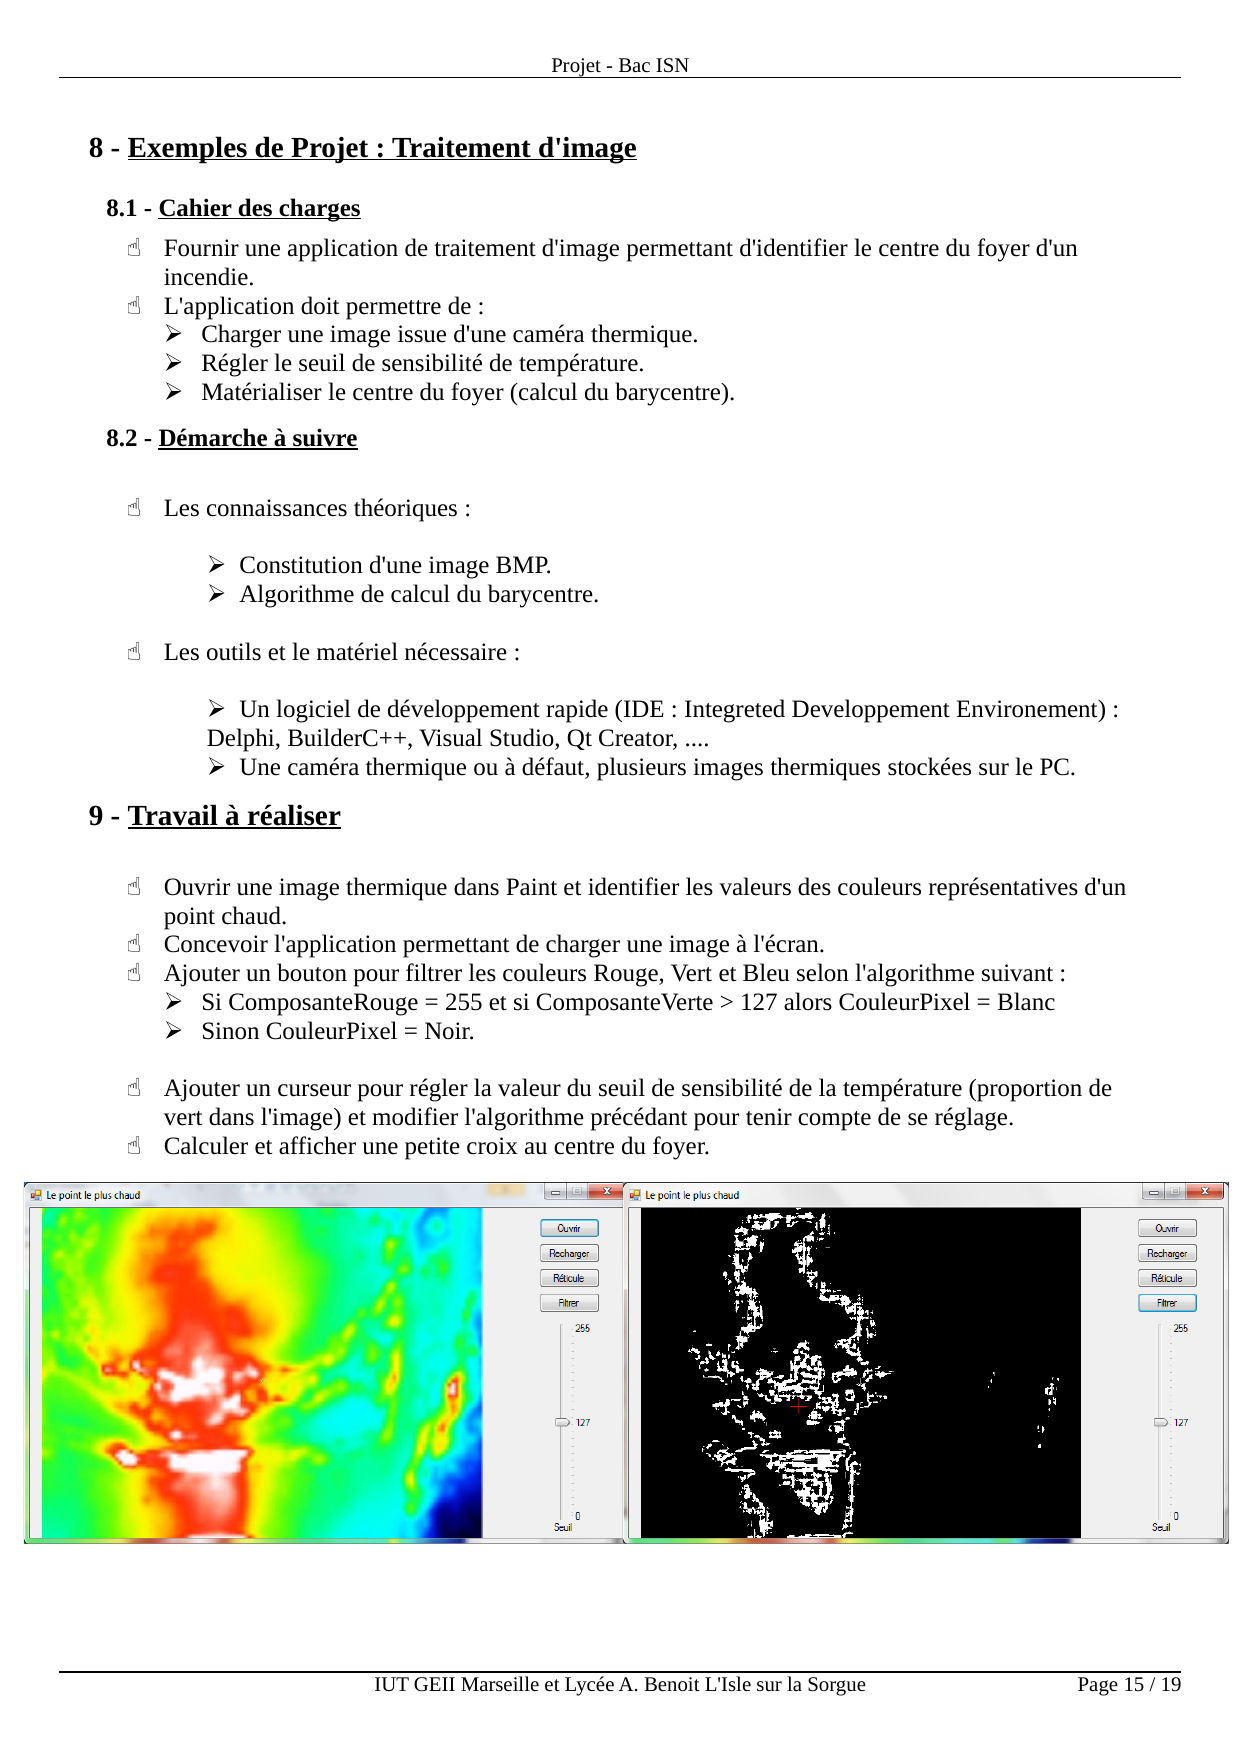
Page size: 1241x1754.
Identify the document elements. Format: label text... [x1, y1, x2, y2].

list L'application doit permettre de : [126, 291, 1152, 319]
list Ajouter un curseur pour régler la valeur du seuil de sensibilité de la température (proportion de vert dans l'image) et modifier l'algorithme précédant pour tenir compte de se réglage. [126, 1073, 1152, 1131]
list Calculer et afficher une petite croix au centre du foyer. [126, 1131, 1152, 1159]
subtitle Exemples de Projet : Traitement d'image [88, 130, 1152, 163]
list Ajouter un bouton pour filtrer les couleurs Rouge, Vert et Bleu selon l'algorithme suivant : [126, 958, 1152, 987]
list Concevoir l'application permettant de charger une image à l'écran. [126, 929, 1152, 958]
subtitle Travail à réaliser [88, 798, 1152, 832]
subtitle Cahier des charges [106, 193, 1152, 222]
list Matérialiser le centre du foyer (calcul du barycentre). [163, 377, 1152, 406]
list Si ComposanteRouge = 255 et si ComposanteVerte > 127 alors CouleurPixel = Blanc [163, 987, 1152, 1016]
list Charger une image issue d'une caméra thermique. [163, 319, 1152, 348]
list Les connaissances théoriques : [126, 493, 1152, 522]
list Régler le seuil de sensibilité de température. [163, 348, 1152, 377]
list Un logiciel de développement rapide (IDE : Integreted Developpement Environement) : Delphi, BuilderC++, Visual Studio, Qt Creator, .... [207, 694, 1152, 752]
list Sinon CouleurPixel = Noir. [163, 1016, 1152, 1044]
list Constitution d'une image BMP. [207, 550, 1152, 579]
subtitle Démarche à suivre [106, 423, 1152, 452]
list Une caméra thermique ou à défaut, plusieurs images thermiques stockées sur le PC. [207, 752, 1152, 780]
list Fournir une application de traitement d'image permettant d'identifier le centre du foyer d'un incendie. [126, 233, 1152, 291]
list Les outils et le matériel nécessaire : [126, 637, 1152, 665]
picture [23, 1182, 1229, 1544]
list Algorithme de calcul du barycentre. [207, 579, 1152, 608]
list Ouvrir une image thermique dans Paint et identifier les valeurs des couleurs représentatives d'un point chaud. [126, 872, 1152, 929]
